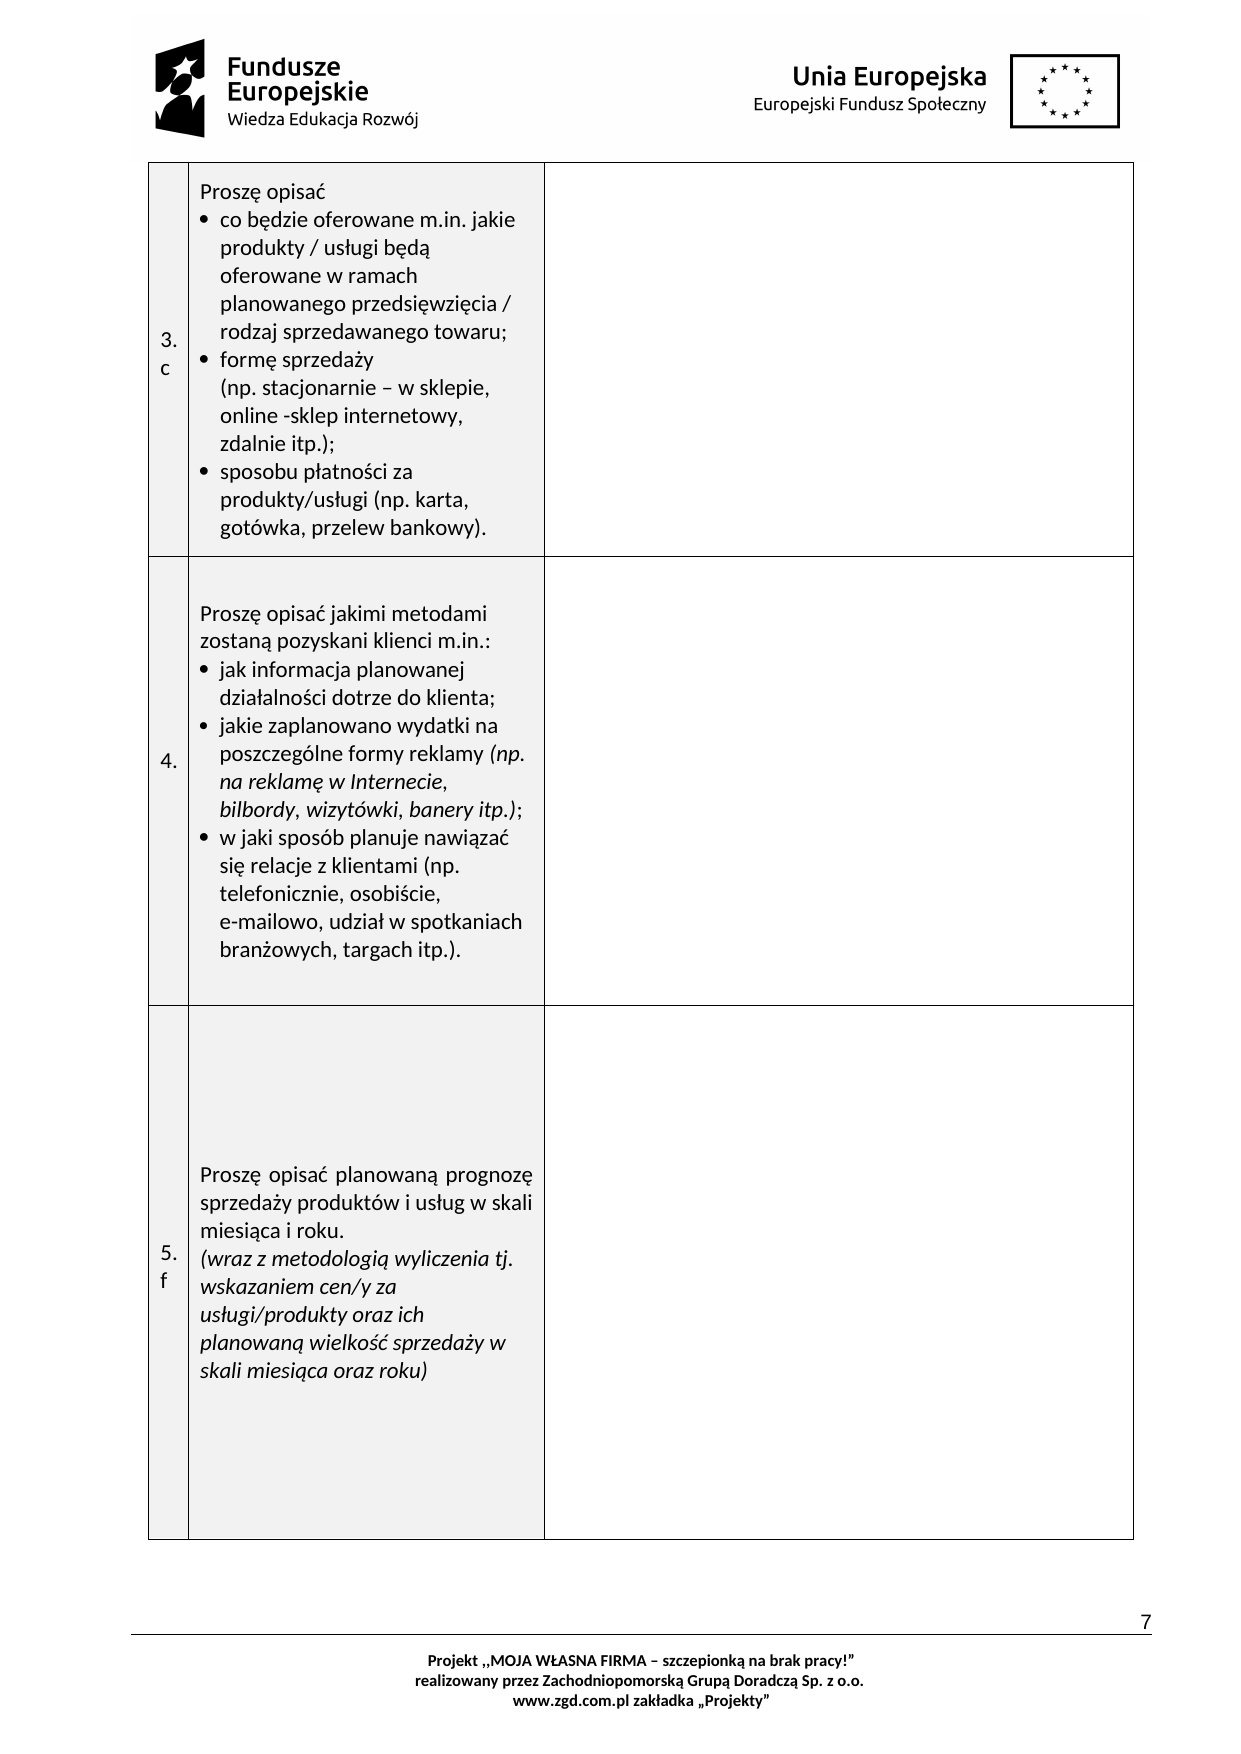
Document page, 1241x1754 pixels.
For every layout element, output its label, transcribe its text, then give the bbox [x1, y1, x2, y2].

table_cell [545, 163, 1133, 556]
table_cell Proszę opisać jakimi metodami zostaną pozyskani klienci m.in.: jak informacja planowanej działalności dotrze do klienta; jakie zaplanowano wydatki na poszczególne formy reklamy (np. na reklamę w Internecie, bilbordy, wizytówki, banery itp.); w jaki sposób planuje nawiązać się relacje z klientami (np. telefonicznie, osobiście, e-mailowo, udział w spotkaniach branżowych, targach itp.). [189, 557, 544, 1005]
table_cell c [149, 163, 188, 556]
table_cell [149, 557, 188, 1005]
table_cell Proszę opisać planowaną prognozę sprzedaży produktów i usług w skali miesiąca i roku. (wraz z metodologią wyliczenia tj. wskazaniem cen/y za usługi/produkty oraz ich planowaną wielkość sprzedaży w skali miesiąca oraz roku) [189, 1006, 544, 1538]
table_cell [545, 557, 1133, 1005]
table_cell [545, 1006, 1133, 1538]
table_cell f [149, 1006, 188, 1538]
table_cell Proszę opisać co będzie oferowane m.in. jakie produkty / usługi będą oferowane w ramach planowanego przedsięwzięcia / rodzaj sprzedawanego towaru; formę sprzedaży (np. stacjonarnie – w sklepie, online -sklep internetowy, zdalnie itp.); sposobu płatności za produkty/usługi (np. karta, gotówka, przelew bankowy). [189, 163, 544, 556]
